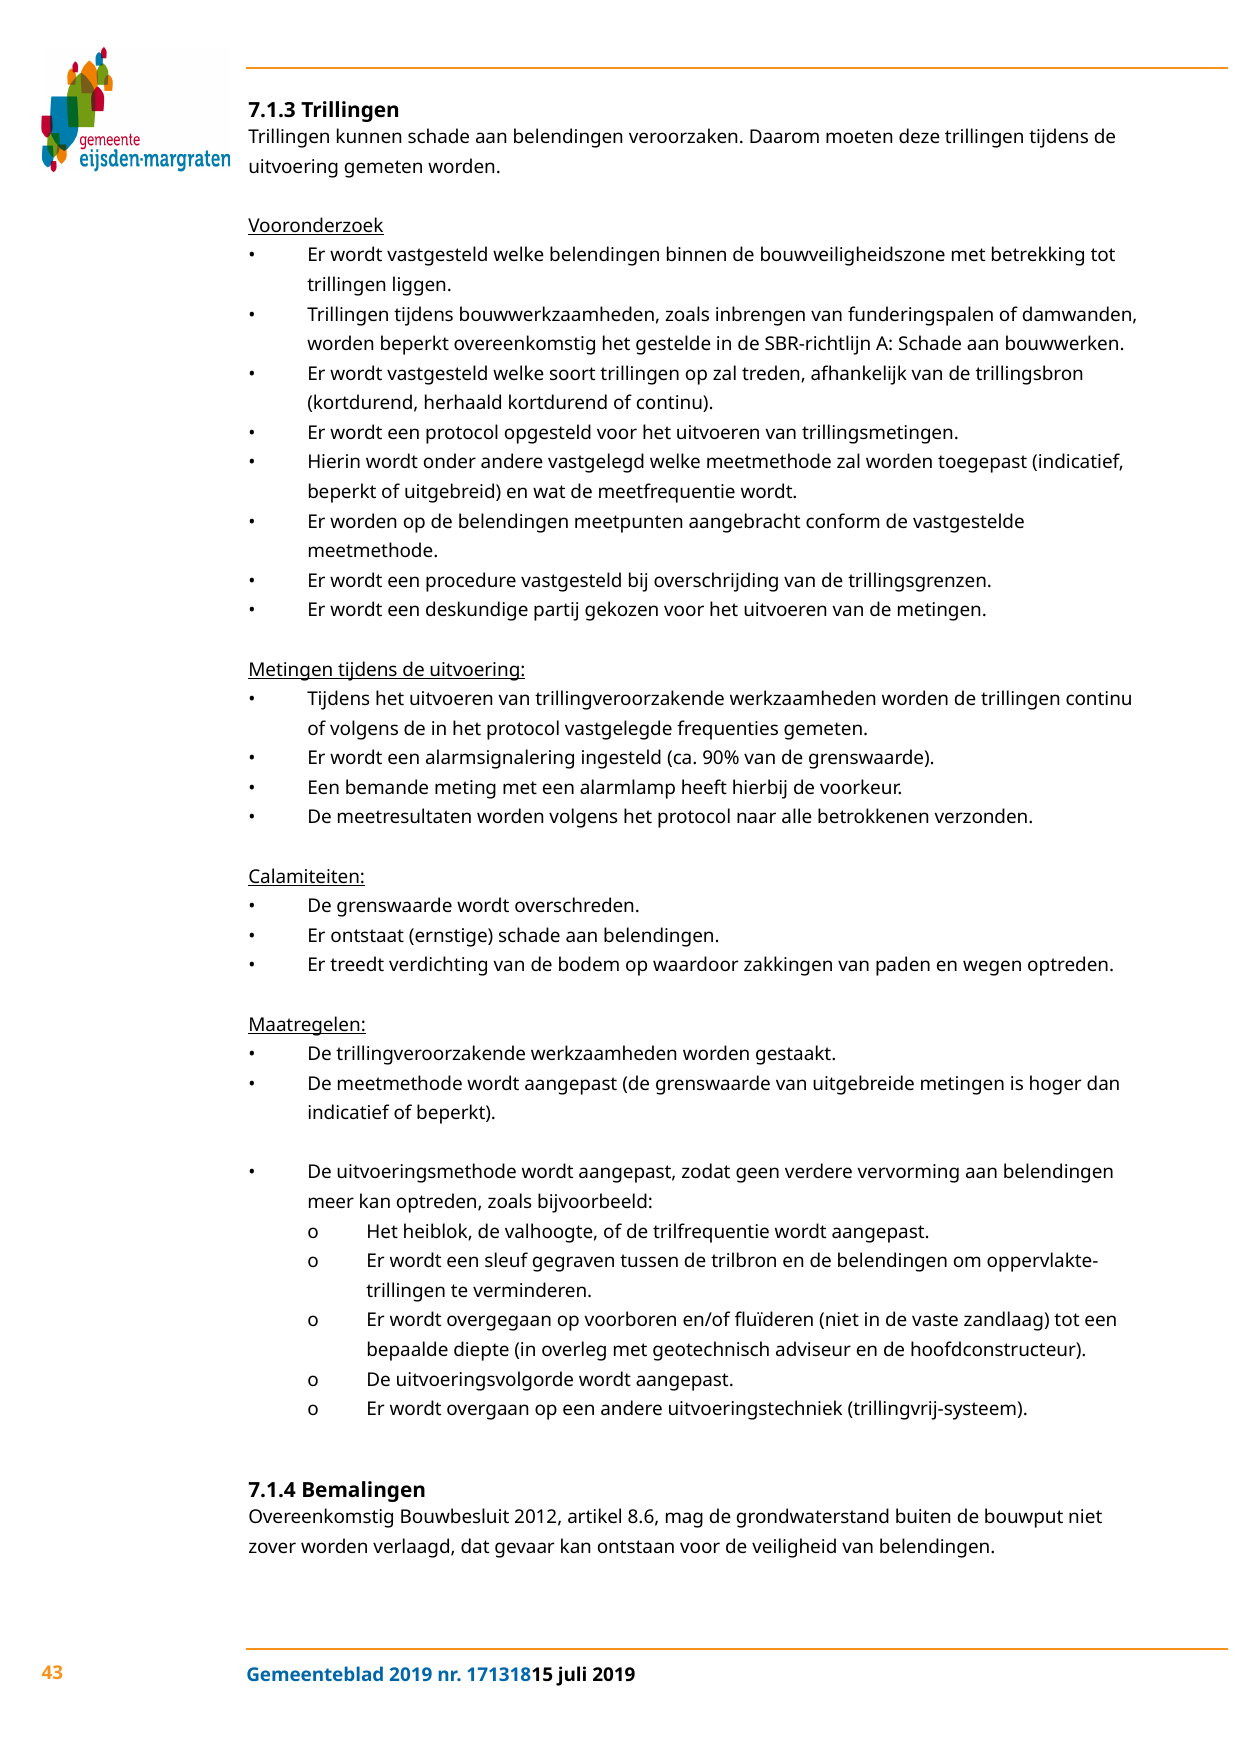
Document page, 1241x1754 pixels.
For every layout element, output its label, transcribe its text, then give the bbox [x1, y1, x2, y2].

list Er wordt een procedure vastgesteld bij overschrijding van de trillingsgrenzen. [248, 567, 1152, 593]
list Er wordt vastgesteld welke soort trillingen op zal treden, afhankelijk van de trillingsbron (kortdurend, herhaald kortdurend of continu). [248, 360, 1152, 415]
picture [41, 47, 231, 172]
text 7.1.4 Bemalingen [248, 1475, 1152, 1504]
list De trillingveroorzakende werkzaamheden worden gestaakt. [248, 1040, 1152, 1066]
list Er worden op de belendingen meetpunten aangebracht conform de vastgestelde meetmethode. [248, 508, 1152, 563]
list Er ontstaat (ernstige) schade aan belendingen. [248, 922, 1152, 948]
list Een bemande meting met een alarmlamp heeft hierbij de voorkeur. [248, 774, 1152, 800]
list Tijdens het uitvoeren van trillingveroorzakende werkzaamheden worden de trillingen continu of volgens de in het protocol vastgelegde frequenties gemeten. [248, 685, 1152, 741]
list Trillingen tijdens bouwwerkzaamheden, zoals inbrengen van funderingspalen of damwanden, worden beperkt overeenkomstig het gestelde in de SBR-richtlijn A: Schade aan bouwwerken. [248, 301, 1152, 356]
text Calamiteiten: [248, 863, 1152, 888]
list Er wordt een deskundige partij gekozen voor het uitvoeren van de metingen. [248, 597, 1152, 622]
list De uitvoeringsvolgorde wordt aangepast. [307, 1366, 1152, 1391]
list Er wordt overgegaan op voorboren en/of fluïderen (niet in de vaste zandlaag) tot een bepaalde diepte (in overleg met geotechnisch adviseur en de hoofdconstructeur). [307, 1307, 1152, 1362]
list De grenswaarde wordt overschreden. [248, 892, 1152, 918]
list Er wordt een protocol opgesteld voor het uitvoeren van trillingsmetingen. [248, 419, 1152, 445]
list De uitvoeringsmethode wordt aangepast, zodat geen verdere vervorming aan belendingen meer kan optreden, zoals bijvoorbeeld: [248, 1159, 1152, 1214]
text Overeenkomstig Bouwbesluit 2012, artikel 8.6, mag de grondwaterstand buiten de bouwput niet zover worden verlaagd, dat gevaar kan ontstaan voor de veiligheid van belendingen. [248, 1504, 1152, 1559]
list Er treedt verdichting van de bodem op waardoor zakkingen van paden en wegen optreden. [248, 952, 1152, 977]
list De meetresultaten worden volgens het protocol naar alle betrokkenen verzonden. [248, 804, 1152, 829]
text 7.1.3 Trillingen [248, 95, 1152, 123]
list Het heiblok, de valhoogte, of de trilfrequentie wordt aangepast. [307, 1218, 1152, 1243]
list De meetmethode wordt aangepast (de grenswaarde van uitgebreide metingen is hoger dan indicatief of beperkt). [248, 1070, 1152, 1125]
list Er wordt een sleuf gegraven tussen de trilbron en de belendingen om oppervlakte-trillingen te verminderen. [307, 1247, 1152, 1303]
text Vooronderzoek [248, 212, 1152, 238]
list Er wordt een alarmsignalering ingesteld (ca. 90% van de grenswaarde). [248, 744, 1152, 770]
text Trillingen kunnen schade aan belendingen veroorzaken. Daarom moeten deze trillingen tijdens de uitvoering gemeten worden. [248, 123, 1152, 178]
list Er wordt vastgesteld welke belendingen binnen de bouwveiligheidszone met betrekking tot trillingen liggen. [248, 242, 1152, 297]
list Er wordt overgaan op een andere uitvoeringstechniek (trillingvrij-systeem). [307, 1395, 1152, 1421]
text Maatregelen: [248, 1011, 1152, 1036]
text Metingen tijdens de uitvoering: [248, 656, 1152, 681]
list Hierin wordt onder andere vastgelegd welke meetmethode zal worden toegepast (indicatief, beperkt of uitgebreid) en wat de meetfrequentie wordt. [248, 449, 1152, 504]
